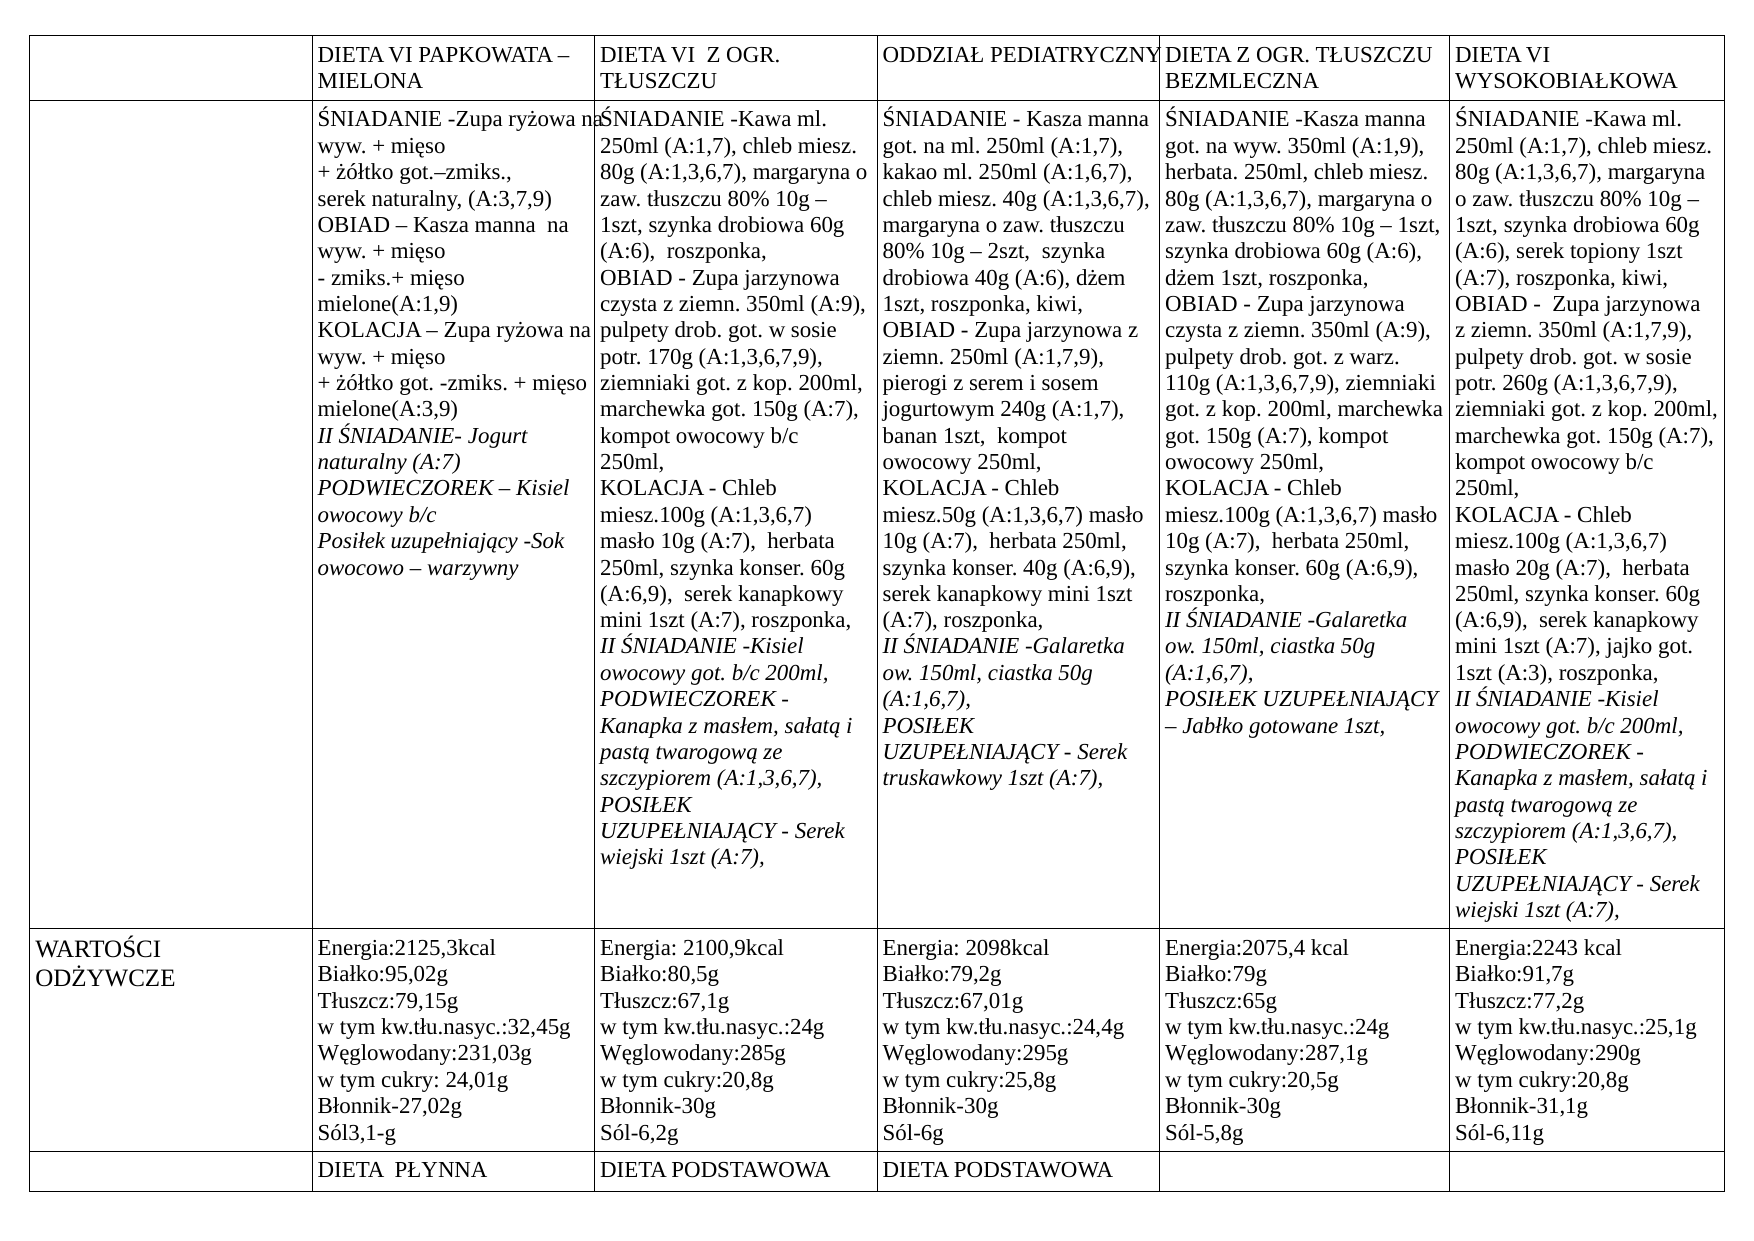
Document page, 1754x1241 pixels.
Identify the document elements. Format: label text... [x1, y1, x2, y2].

table_cell Energia:2075,4 kcal Białko:79g Tłuszcz:65g w tym kw.tłu.nasyc.:24g Węglowodany:287,1g w tym cukry:20,5g Błonnik-30g Sól-5,8g [1160, 929, 1449, 1151]
table_cell Energia: 2100,9kcal Białko:80,5g Tłuszcz:67,1g w tym kw.tłu.nasyc.:24g Węglowodany:285g w tym cukry:20,8g Błonnik-30g Sól-6,2g [595, 929, 877, 1151]
table_cell DIETA VI WYSOKOBIAŁKOWA [1450, 36, 1724, 100]
table_cell [1450, 1152, 1724, 1191]
table_cell ŚNIADANIE -Zupa ryżowa na wyw. + mięso + żółtko got.–zmiks., serek naturalny, (A:3,7,9) OBIAD – Kasza manna na wyw. + mięso - zmiks.+ mięso mielone(A:1,9) KOLACJA – Zupa ryżowa na wyw. + mięso + żółtko got. -zmiks. + mięso mielone(A:3,9) II ŚNIADANIE- Jogurt naturalny (A:7) PODWIECZOREK – Kisiel owocowy b/c Posiłek uzupełniający -Sok owocowo – warzywny [313, 101, 594, 928]
table_cell DIETA VI PAPKOWATA – MIELONA [313, 36, 594, 100]
table_cell ŚNIADANIE - Kasza manna got. na ml. 250ml (A:1,7), kakao ml. 250ml (A:1,6,7), chleb miesz. 40g (A:1,3,6,7), margaryna o zaw. tłuszczu 80% 10g – 2szt, szynka drobiowa 40g (A:6), dżem 1szt, roszponka, kiwi, OBIAD - Zupa jarzynowa z ziemn. 250ml (A:1,7,9), pierogi z serem i sosem jogurtowym 240g (A:1,7), banan 1szt, kompot owocowy 250ml, KOLACJA - Chleb miesz.50g (A:1,3,6,7) masło 10g (A:7), herbata 250ml, szynka konser. 40g (A:6,9), serek kanapkowy mini 1szt (A:7), roszponka, II ŚNIADANIE -Galaretka ow. 150ml, ciastka 50g (A:1,6,7), POSIŁEK UZUPEŁNIAJĄCY - Serek truskawkowy 1szt (A:7), [878, 101, 1159, 928]
table_cell ŚNIADANIE -Kawa ml. 250ml (A:1,7), chleb miesz. 80g (A:1,3,6,7), margaryna o zaw. tłuszczu 80% 10g – 1szt, szynka drobiowa 60g (A:6), serek topiony 1szt (A:7), roszponka, kiwi, OBIAD - Zupa jarzynowa z ziemn. 350ml (A:1,7,9), pulpety drob. got. w sosie potr. 260g (A:1,3,6,7,9), ziemniaki got. z kop. 200ml, marchewka got. 150g (A:7), kompot owocowy b/c 250ml, KOLACJA - Chleb miesz.100g (A:1,3,6,7) masło 20g (A:7), herbata 250ml, szynka konser. 60g (A:6,9), serek kanapkowy mini 1szt (A:7), jajko got. 1szt (A:3), roszponka, II ŚNIADANIE -Kisiel owocowy got. b/c 200ml, PODWIECZOREK - Kanapka z masłem, sałatą i pastą twarogową ze szczypiorem (A:1,3,6,7), POSIŁEK UZUPEŁNIAJĄCY - Serek wiejski 1szt (A:7), [1450, 101, 1724, 928]
table_cell ODDZIAŁ PEDIATRYCZNY [878, 36, 1159, 100]
table_cell Energia:2125,3kcal Białko:95,02g Tłuszcz:79,15g w tym kw.tłu.nasyc.:32,45g Węglowodany:231,03g w tym cukry: 24,01g Błonnik-27,02g Sól3,1-g [313, 929, 594, 1151]
table_cell [1160, 1152, 1449, 1191]
table_cell DIETA Z OGR. TŁUSZCZU BEZMLECZNA [1160, 36, 1449, 100]
table_cell [30, 101, 312, 928]
table_cell Energia: 2098kcal Białko:79,2g Tłuszcz:67,01g w tym kw.tłu.nasyc.:24,4g Węglowodany:295g w tym cukry:25,8g Błonnik-30g Sól-6g [878, 929, 1159, 1151]
table_cell Energia:2243 kcal Białko:91,7g Tłuszcz:77,2g w tym kw.tłu.nasyc.:25,1g Węglowodany:290g w tym cukry:20,8g Błonnik-31,1g Sól-6,11g [1450, 929, 1724, 1151]
table_cell DIETA PODSTAWOWA [878, 1152, 1159, 1191]
table_cell ŚNIADANIE -Kasza manna got. na wyw. 350ml (A:1,9), herbata. 250ml, chleb miesz. 80g (A:1,3,6,7), margaryna o zaw. tłuszczu 80% 10g – 1szt, szynka drobiowa 60g (A:6), dżem 1szt, roszponka, OBIAD - Zupa jarzynowa czysta z ziemn. 350ml (A:9), pulpety drob. got. z warz. 110g (A:1,3,6,7,9), ziemniaki got. z kop. 200ml, marchewka got. 150g (A:7), kompot owocowy 250ml, KOLACJA - Chleb miesz.100g (A:1,3,6,7) masło 10g (A:7), herbata 250ml, szynka konser. 60g (A:6,9), roszponka, II ŚNIADANIE -Galaretka ow. 150ml, ciastka 50g (A:1,6,7), POSIŁEK UZUPEŁNIAJĄCY – Jabłko gotowane 1szt, [1160, 101, 1449, 928]
table_cell [30, 36, 312, 100]
table_cell DIETA PŁYNNA [313, 1152, 594, 1191]
table_cell ŚNIADANIE -Kawa ml. 250ml (A:1,7), chleb miesz. 80g (A:1,3,6,7), margaryna o zaw. tłuszczu 80% 10g – 1szt, szynka drobiowa 60g (A:6), roszponka, OBIAD - Zupa jarzynowa czysta z ziemn. 350ml (A:9), pulpety drob. got. w sosie potr. 170g (A:1,3,6,7,9), ziemniaki got. z kop. 200ml, marchewka got. 150g (A:7), kompot owocowy b/c 250ml, KOLACJA - Chleb miesz.100g (A:1,3,6,7) masło 10g (A:7), herbata 250ml, szynka konser. 60g (A:6,9), serek kanapkowy mini 1szt (A:7), roszponka, II ŚNIADANIE -Kisiel owocowy got. b/c 200ml, PODWIECZOREK - Kanapka z masłem, sałatą i pastą twarogową ze szczypiorem (A:1,3,6,7), POSIŁEK UZUPEŁNIAJĄCY - Serek wiejski 1szt (A:7), [595, 101, 877, 928]
table_cell DIETA PODSTAWOWA [595, 1152, 877, 1191]
table_cell [30, 1152, 312, 1191]
table_cell DIETA VI Z OGR. TŁUSZCZU [595, 36, 877, 100]
table_cell WARTOŚCI ODŻYWCZE [30, 929, 312, 1151]
